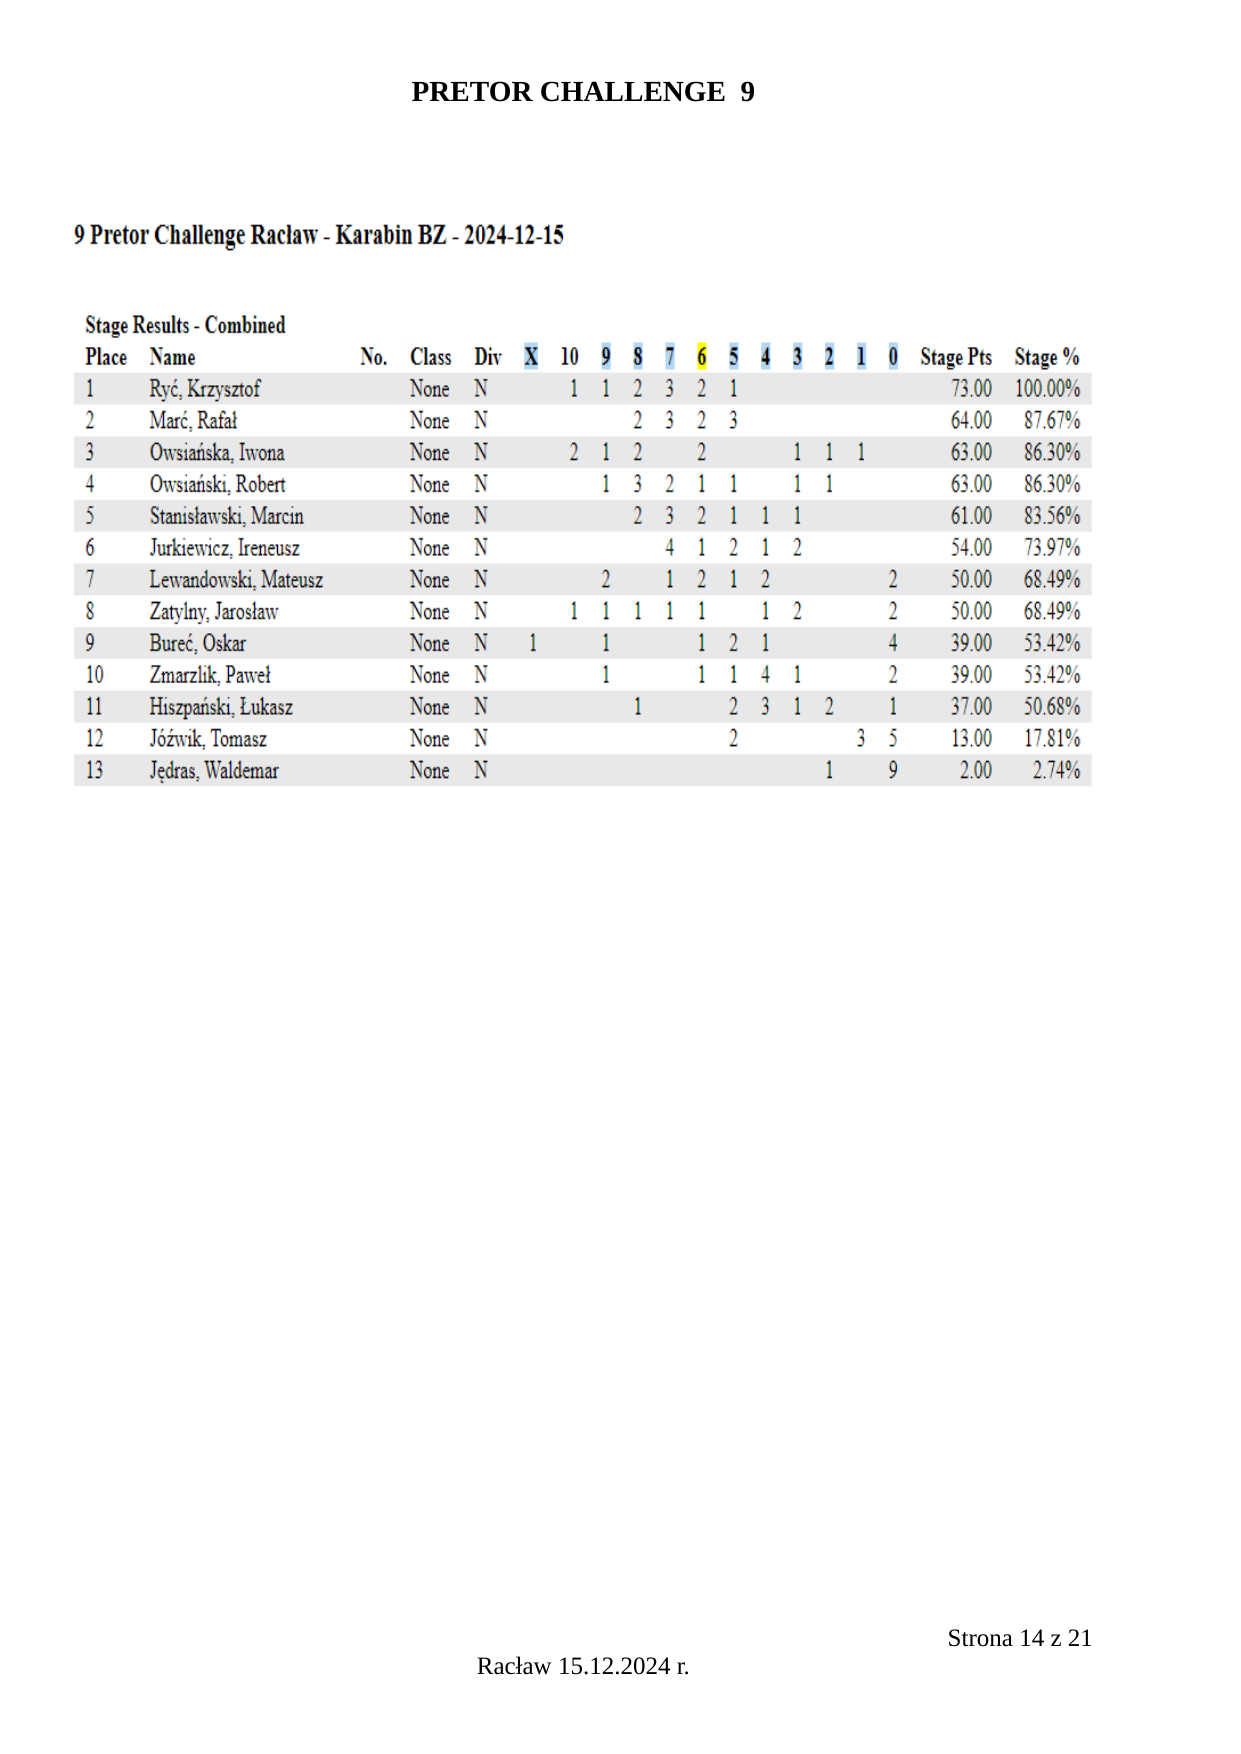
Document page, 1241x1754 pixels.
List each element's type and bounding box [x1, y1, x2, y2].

picture [73, 215, 1093, 788]
